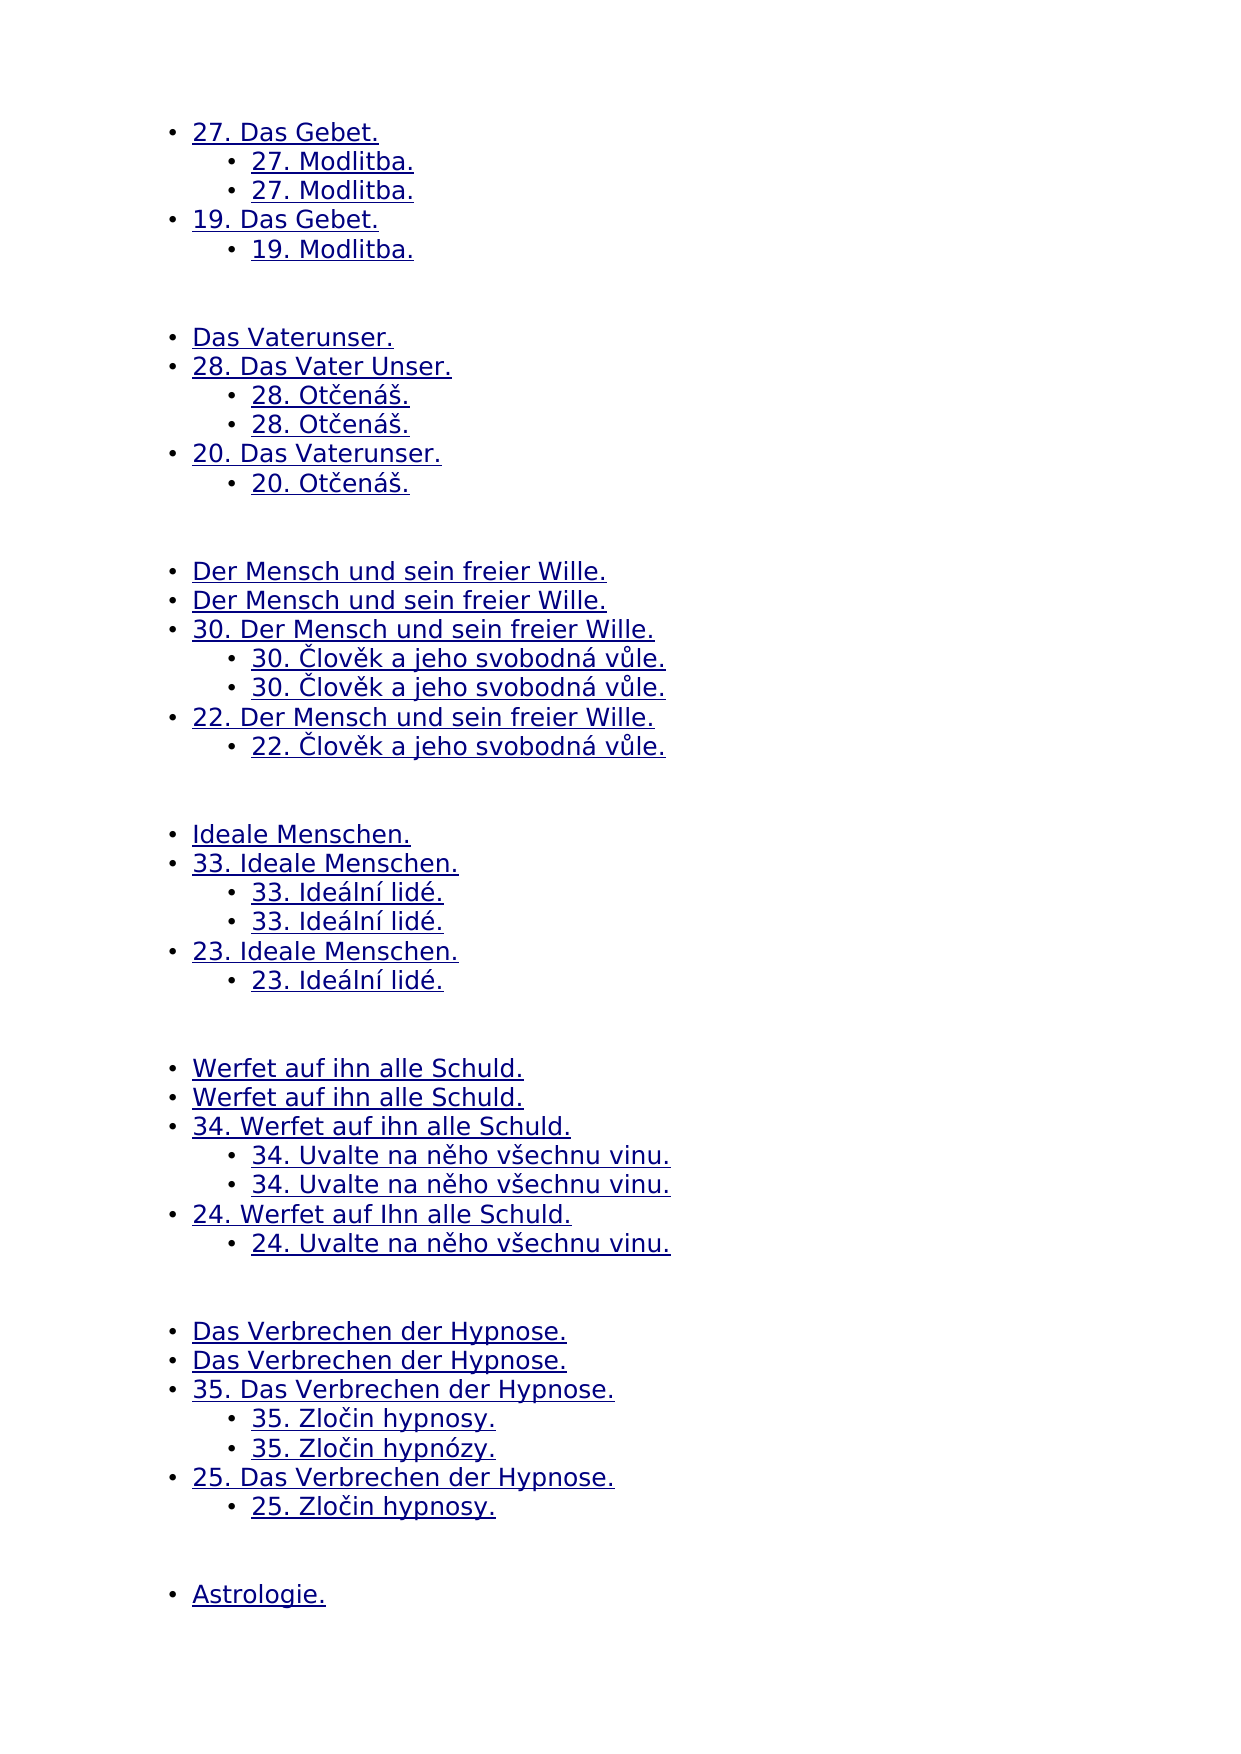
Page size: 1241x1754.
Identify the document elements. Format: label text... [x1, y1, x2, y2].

list 19. Das Gebet. [177, 206, 1122, 235]
list 23. Ideale Menschen. [177, 937, 1122, 966]
list Astrologie. [177, 1580, 1122, 1609]
list 34. Werfet auf ihn alle Schuld. [177, 1112, 1122, 1141]
list Das Verbrechen der Hypnose. [177, 1346, 1122, 1375]
list 23. Ideální lidé. [236, 966, 1122, 995]
list Der Mensch und sein freier Wille. [177, 586, 1122, 615]
list 20. Das Vaterunser. [177, 439, 1122, 469]
list 22. Člověk a jeho svobodná vůle. [236, 732, 1122, 761]
list 25. Das Verbrechen der Hypnose. [177, 1463, 1122, 1492]
list 34. Uvalte na něho všechnu vinu. [236, 1141, 1122, 1171]
list 30. Der Mensch und sein freier Wille. [177, 615, 1122, 644]
list 28. Otčenáš. [236, 410, 1122, 439]
list 33. Ideální lidé. [236, 878, 1122, 907]
list 27. Modlitba. [236, 147, 1122, 176]
list Das Verbrechen der Hypnose. [177, 1317, 1122, 1346]
list 30. Člověk a jeho svobodná vůle. [236, 673, 1122, 703]
list 22. Der Mensch und sein freier Wille. [177, 703, 1122, 732]
list 24. Uvalte na něho všechnu vinu. [236, 1229, 1122, 1258]
list Werfet auf ihn alle Schuld. [177, 1054, 1122, 1083]
list 35. Das Verbrechen der Hypnose. [177, 1375, 1122, 1404]
list 27. Modlitba. [236, 176, 1122, 206]
list 28. Otčenáš. [236, 381, 1122, 410]
list 35. Zločin hypnózy. [236, 1434, 1122, 1463]
list 30. Člověk a jeho svobodná vůle. [236, 644, 1122, 673]
list 35. Zločin hypnosy. [236, 1404, 1122, 1434]
list Werfet auf ihn alle Schuld. [177, 1083, 1122, 1112]
list Ideale Menschen. [177, 820, 1122, 849]
list Das Vaterunser. [177, 323, 1122, 352]
list 25. Zločin hypnosy. [236, 1492, 1122, 1521]
list 33. Ideální lidé. [236, 907, 1122, 937]
list 24. Werfet auf Ihn alle Schuld. [177, 1200, 1122, 1229]
list 33. Ideale Menschen. [177, 849, 1122, 878]
list 20. Otčenáš. [236, 469, 1122, 498]
list 27. Das Gebet. [177, 118, 1122, 147]
list 34. Uvalte na něho všechnu vinu. [236, 1171, 1122, 1200]
list Der Mensch und sein freier Wille. [177, 557, 1122, 586]
list 28. Das Vater Unser. [177, 352, 1122, 381]
list 19. Modlitba. [236, 235, 1122, 264]
